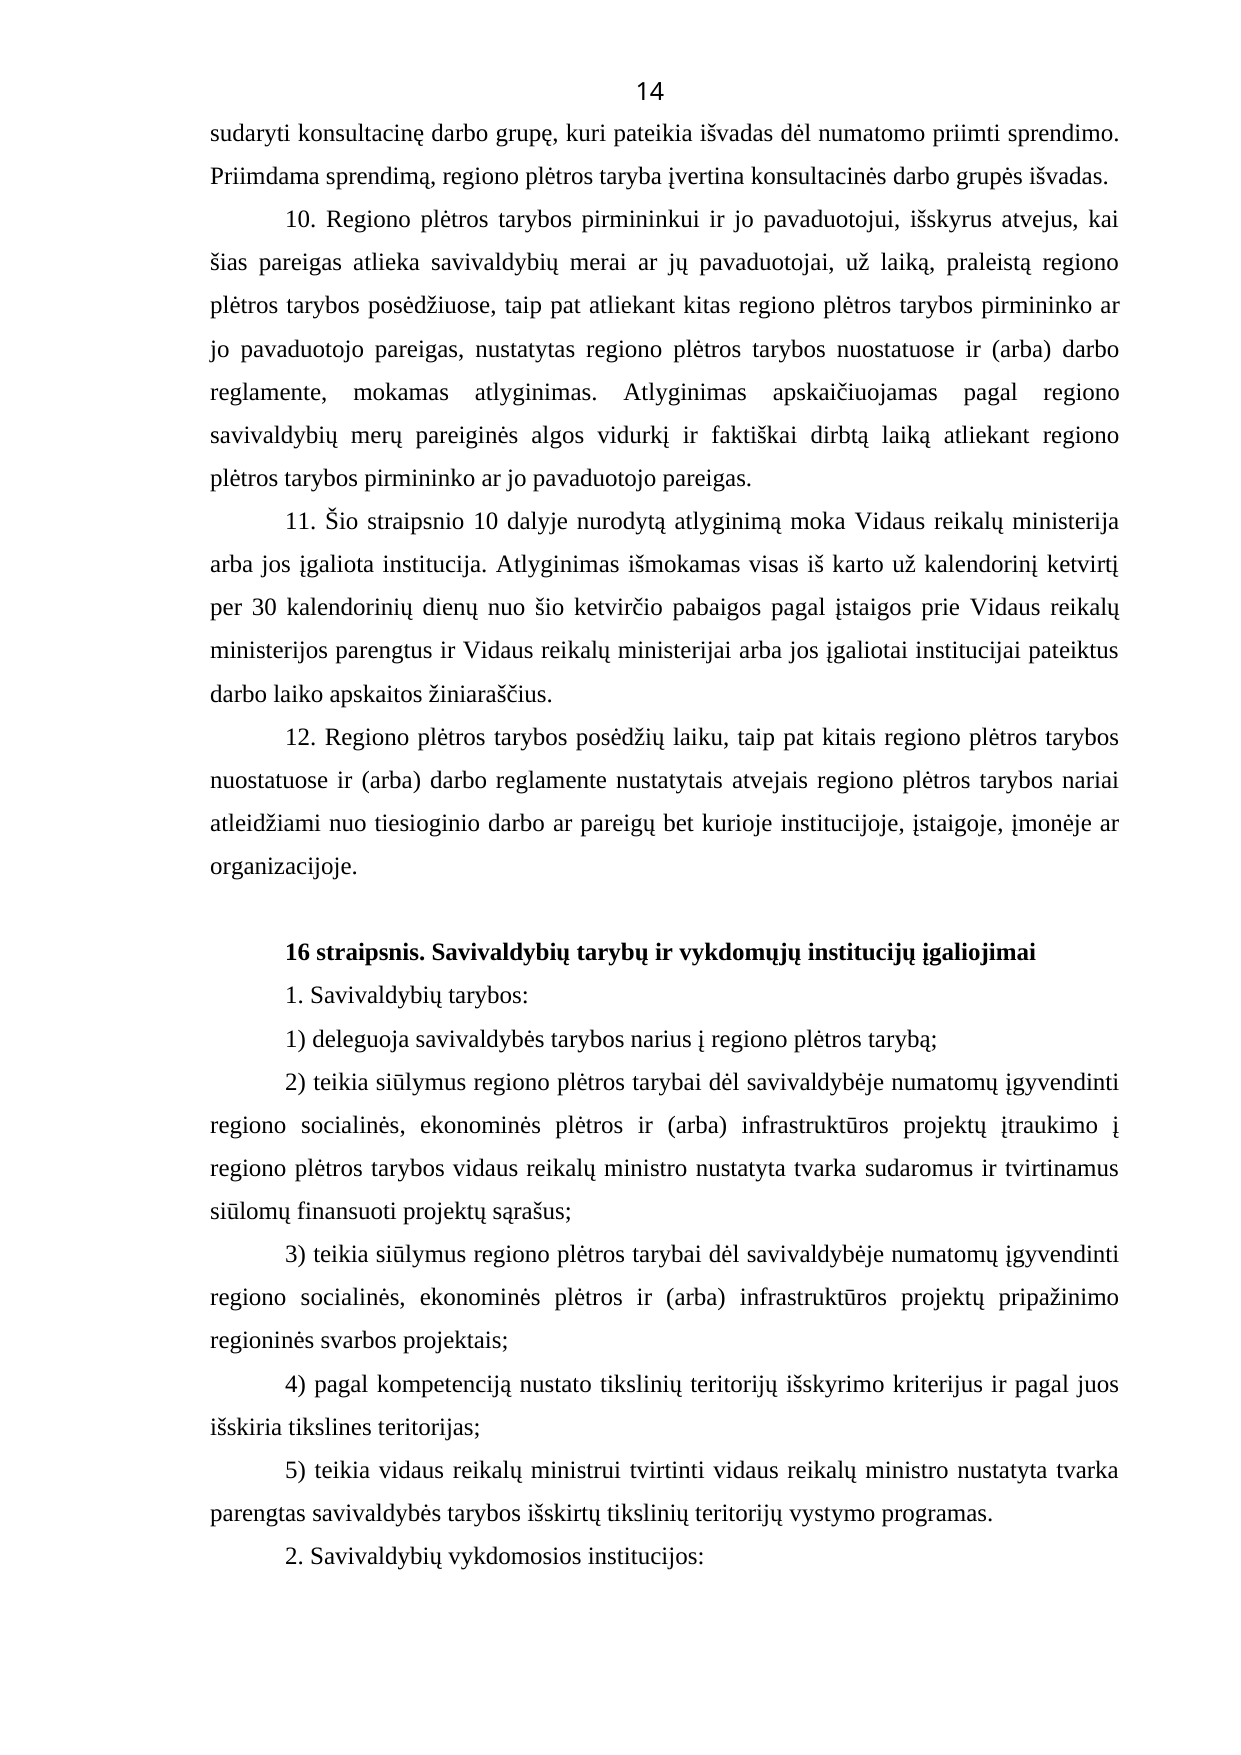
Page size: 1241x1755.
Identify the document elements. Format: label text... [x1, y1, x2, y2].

text 12. Regiono plėtros tarybos posėdžių laiku, taip pat kitais regiono plėtros tarybos nuostatuose ir (arba) darbo reglamente nustatytais atvejais regiono plėtros tarybos nariai atleidžiami nuo tiesioginio darbo ar pareigų bet kurioje institucijoje, įstaigoje, įmonėje ar organizacijoje. [210, 722, 1120, 880]
text 1) deleguoja savivaldybės tarybos narius į regiono plėtros tarybą; [210, 1024, 1120, 1052]
text 3) teikia siūlymus regiono plėtros tarybai dėl savivaldybėje numatomų įgyvendinti regiono socialinės, ekonominės plėtros ir (arba) infrastruktūros projektų pripažinimo regioninės svarbos projektais; [210, 1239, 1120, 1354]
text 1. Savivaldybių tarybos: [210, 981, 1120, 1009]
text 2. Savivaldybių vykdomosios institucijos: [210, 1541, 1120, 1570]
text 2) teikia siūlymus regiono plėtros tarybai dėl savivaldybėje numatomų įgyvendinti regiono socialinės, ekonominės plėtros ir (arba) infrastruktūros projektų įtraukimo į regiono plėtros tarybos vidaus reikalų ministro nustatyta tvarka sudaromus ir tvirtinamus siūlomų finansuoti projektų sąrašus; [210, 1067, 1120, 1225]
text 10. Regiono plėtros tarybos pirmininkui ir jo pavaduotojui, išskyrus atvejus, kai šias pareigas atlieka savivaldybių merai ar jų pavaduotojai, už laiką, praleistą regiono plėtros tarybos posėdžiuose, taip pat atliekant kitas regiono plėtros tarybos pirmininko ar jo pavaduotojo pareigas, nustatytas regiono plėtros tarybos nuostatuose ir (arba) darbo reglamente, mokamas atlyginimas. Atlyginimas apskaičiuojamas pagal regiono savivaldybių merų pareiginės algos vidurkį ir faktiškai dirbtą laiką atliekant regiono plėtros tarybos pirmininko ar jo pavaduotojo pareigas. [210, 204, 1120, 492]
text sudaryti konsultacinę darbo grupę, kuri pateikia išvadas dėl numatomo priimti sprendimo. Priimdama sprendimą, regiono plėtros taryba įvertina konsultacinės darbo grupės išvadas. [210, 118, 1120, 190]
text 16 straipsnis. Savivaldybių tarybų ir vykdomųjų institucijų įgaliojimai [210, 937, 1120, 966]
text 5) teikia vidaus reikalų ministrui tvirtinti vidaus reikalų ministro nustatyta tvarka parengtas savivaldybės tarybos išskirtų tikslinių teritorijų vystymo programas. [210, 1455, 1120, 1527]
text 11. Šio straipsnio 10 dalyje nurodytą atlyginimą moka Vidaus reikalų ministerija arba jos įgaliota institucija. Atlyginimas išmokamas visas iš karto už kalendorinį ketvirtį per 30 kalendorinių dienų nuo šio ketvirčio pabaigos pagal įstaigos prie Vidaus reikalų ministerijos parengtus ir Vidaus reikalų ministerijai arba jos įgaliotai institucijai pateiktus darbo laiko apskaitos žiniaraščius. [210, 506, 1120, 707]
text 4) pagal kompetenciją nustato tikslinių teritorijų išskyrimo kriterijus ir pagal juos išskiria tikslines teritorijas; [210, 1369, 1120, 1441]
